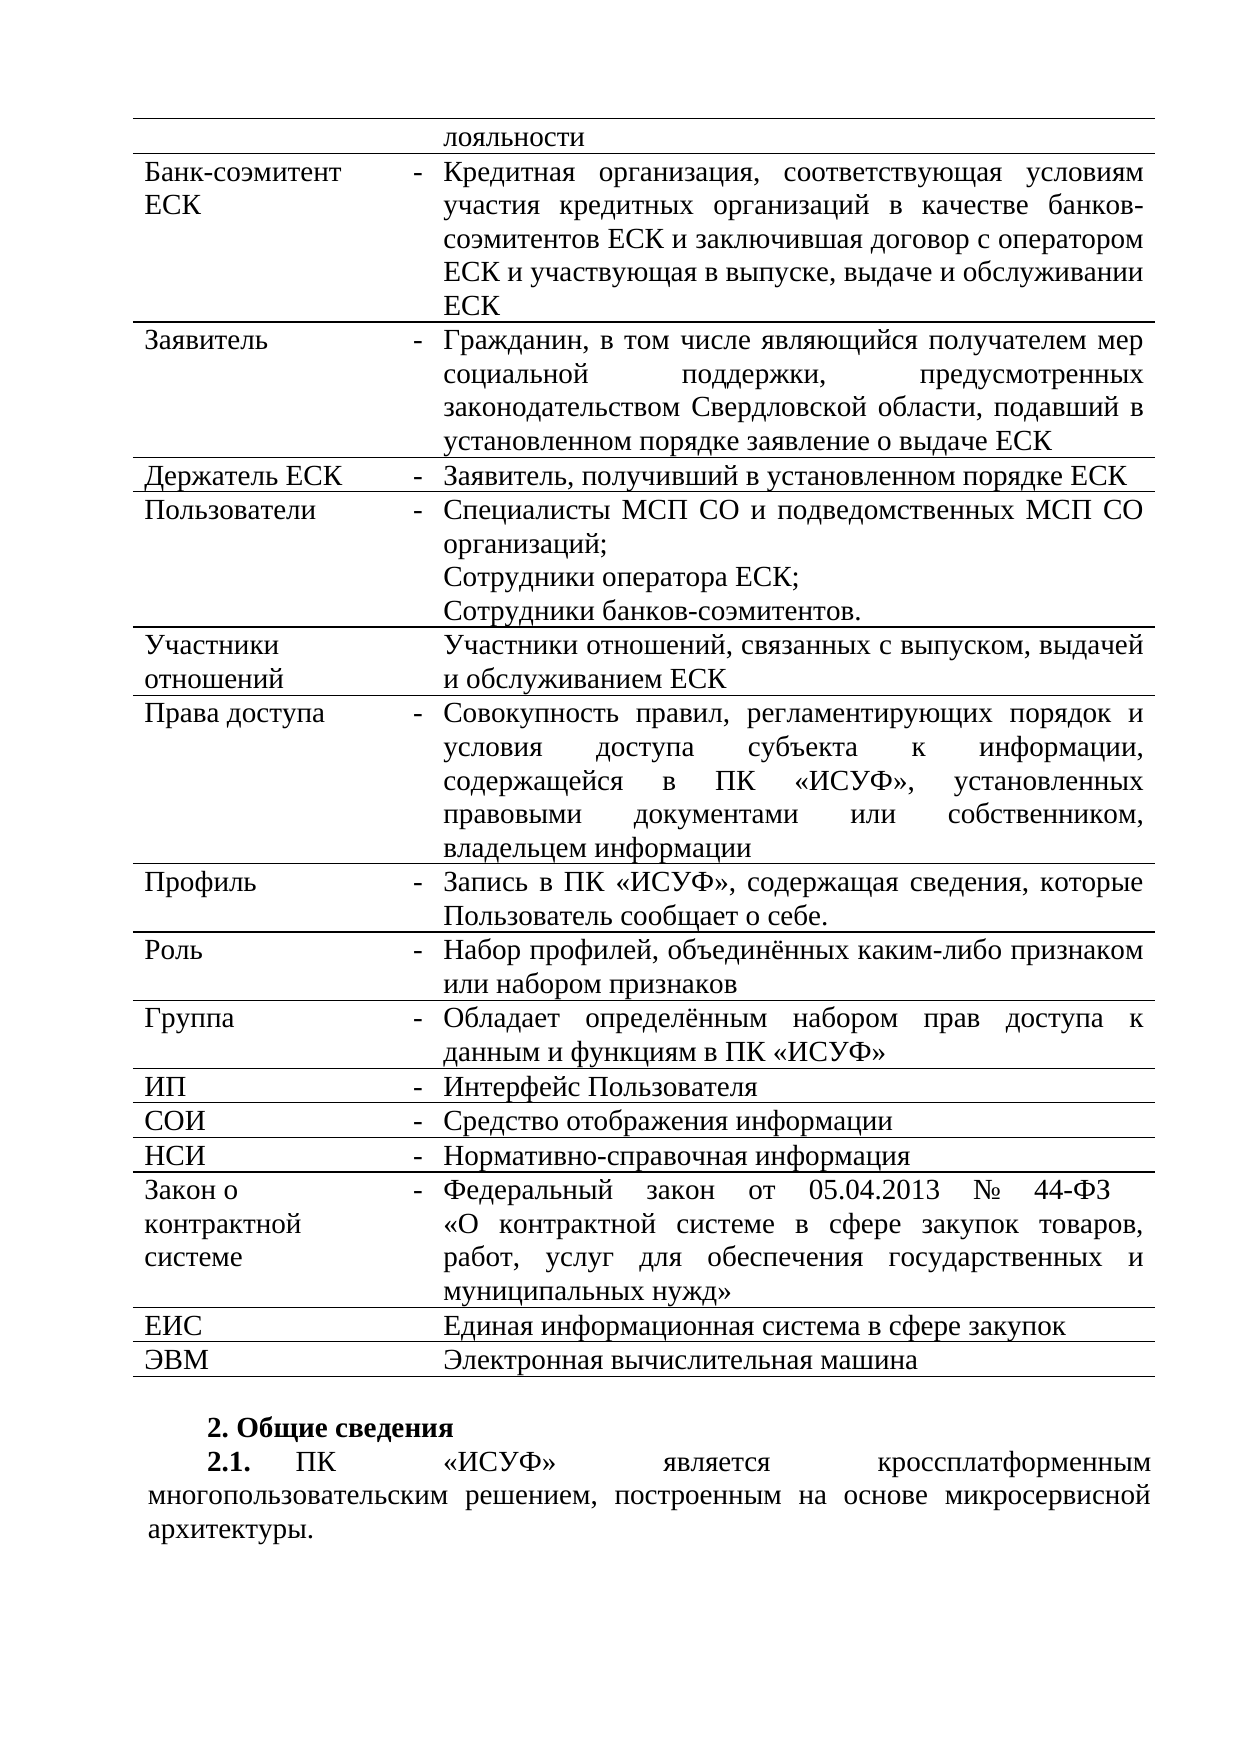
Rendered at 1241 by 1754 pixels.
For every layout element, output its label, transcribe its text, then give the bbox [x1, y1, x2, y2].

table_cell - [388, 1069, 432, 1102]
table_cell Пользователи [133, 492, 387, 626]
table_cell Запись в ПК «ИСУФ», содержащая сведения, которые Пользователь сообщает о себе. [432, 864, 1155, 931]
table_cell Средство отображения информации [432, 1103, 1155, 1137]
table_cell Единая информационная система в сфере закупок [432, 1308, 1155, 1341]
table_cell - [388, 458, 432, 491]
table_cell - [388, 933, 432, 999]
table_cell [388, 628, 432, 694]
table_cell лояльности [432, 119, 1155, 153]
table_cell Кредитная организация, соответствующая условиям участия кредитных организаций в качестве банков-соэмитентов ЕСК и заключившая договор с оператором ЕСК и участвующая в выпуске, выдаче и обслуживании ЕСК [432, 154, 1155, 321]
table_cell Совокупность правил, регламентирующих порядок и условия доступа субъекта к информации, содержащейся в ПК «ИСУФ», установленных правовыми документами или собственником, владельцем информации [432, 696, 1155, 863]
table_cell Заявитель [133, 323, 387, 457]
table_cell - [388, 696, 432, 863]
table_cell Профиль [133, 864, 387, 931]
table_cell Электронная вычислительная машина [432, 1342, 1155, 1376]
table_cell Участники отношений, связанных с выпуском, выдачей и обслуживанием ЕСК [432, 628, 1155, 694]
table_cell [133, 119, 387, 153]
table_cell Интерфейс Пользователя [432, 1069, 1155, 1102]
text 2.1. ПК «ИСУФ» является кроссплатформенным многопользовательским решением, построенным на основе микросервисной архитектуры. [148, 1444, 1152, 1544]
table_cell Группа [133, 1001, 387, 1068]
table_cell - [388, 1138, 432, 1171]
table_cell - [388, 323, 432, 457]
table_cell Обладает определённым набором прав доступа к данным и функциям в ПК «ИСУФ» [432, 1001, 1155, 1068]
table_cell Набор профилей, объединённых каким-либо признаком или набором признаков [432, 933, 1155, 999]
table_cell - [388, 1001, 432, 1068]
table_cell ЭВМ [133, 1342, 387, 1376]
text 2. Общие сведения [148, 1410, 1152, 1444]
table_cell - [388, 119, 432, 153]
table_cell [388, 1342, 432, 1376]
table_cell - [388, 864, 432, 931]
table_cell - [388, 492, 432, 626]
table_cell Специалисты МСП СО и подведомственных МСП СО организаций; Сотрудники оператора ЕСК; Сотрудники банков-соэмитентов. [432, 492, 1155, 626]
table_cell Банк-соэмитент ЕСК [133, 154, 387, 321]
table_cell [388, 1308, 432, 1341]
table_cell Федеральный закон от 05.04.2013 № 44-ФЗ «О контрактной системе в сфере закупок товаров, работ, услуг для обеспечения государственных и муниципальных нужд» [432, 1173, 1155, 1307]
table_cell СОИ [133, 1103, 387, 1137]
table_cell НСИ [133, 1138, 387, 1171]
table_cell Закон о контрактной системе [133, 1173, 387, 1307]
table_cell Участники отношений [133, 628, 387, 694]
table_cell ИП [133, 1069, 387, 1102]
table_cell - [388, 1103, 432, 1137]
table_cell Держатель ЕСК [133, 458, 387, 491]
table_cell Права доступа [133, 696, 387, 863]
table_cell Заявитель, получивший в установленном порядке ЕСК [432, 458, 1155, 491]
table_cell - [388, 154, 432, 321]
table_cell Роль [133, 933, 387, 999]
table_cell Нормативно-справочная информация [432, 1138, 1155, 1171]
table_cell Гражданин, в том числе являющийся получателем мер социальной поддержки, предусмотренных законодательством Свердловской области, подавший в установленном порядке заявление о выдаче ЕСК [432, 323, 1155, 457]
table_cell ЕИС [133, 1308, 387, 1341]
table_cell - [388, 1173, 432, 1307]
